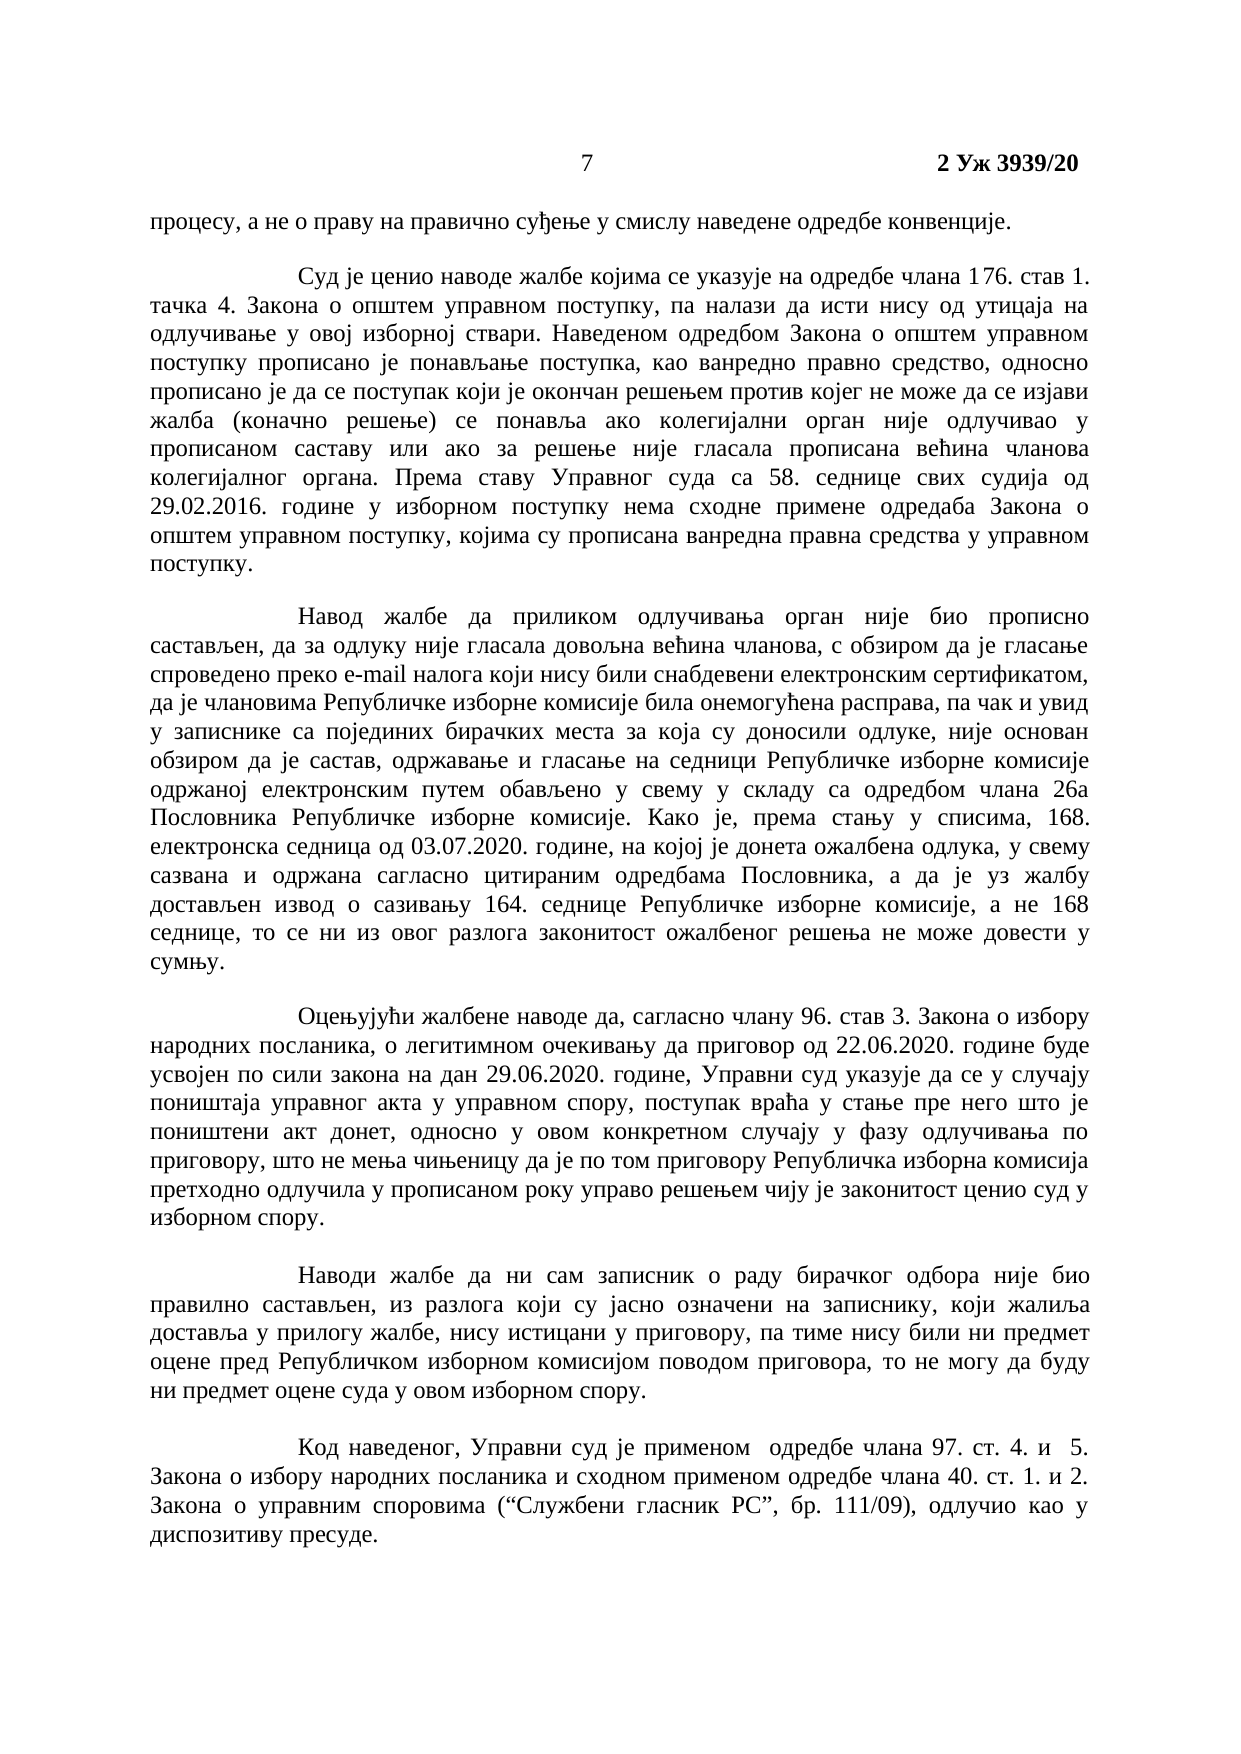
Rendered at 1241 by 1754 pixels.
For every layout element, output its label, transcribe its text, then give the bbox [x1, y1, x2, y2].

text Навод жалбе да приликом одлучивања орган није био прописно састављен, да за одлуку није гласала довољна већина чланова, с обзиром да је гласање спроведено преко e-mail налога који нису били снабдевени електронским сертификатом, да је члановима Републичке изборне комисије била онемогућена расправа, па чак и увид у записнике са појединих бирачких места за која су доносили одлуке, није основан обзиром да је састав, одржавање и гласање на седници Републичке изборне комисије одржаној електронским путем обављено у свему у складу са одредбом члана 26а Пословника Републичке изборне комисије. Како је, према стању у списима, 168. електронска седница од 03.07.2020. године, на којој је донета ожалбена одлука, у свему сазвана и одржана сагласно цитираним одредбама Пословника, а да је уз жалбу достављен извод о сазивању 164. седнице Републичке изборне комисије, а не 168 седнице, то се ни из овог разлога законитост ожалбеног решења не може довести у сумњу. [150, 601, 1090, 975]
text Суд је ценио наводе жалбе којима се указује на одредбе члана 176. став 1. тачка 4. Закона о општем управном поступку, па налази да исти нису од утицаја на одлучивање у овој изборној ствари. Наведеном одредбом Закона о општем управном поступку прописано је понављање поступка, као ванредно правно средство, односно прописано је да се поступак који је окончан решењем против којег не може да се изјави жалба (коначно решење) се понавља ако колегијални орган није одлучивао у прописаном саставу или ако за решење није гласала прописана већина чланова колегијалног органа. Према ставу Управног суда са 58. седнице свих судија од 29.02.2016. године у изборном поступку нема сходне примене одредаба Закона о општем управном поступку, којима су прописана ванредна правна средства у управном поступку. [150, 261, 1090, 577]
text процесу, а не о праву на правично суђење у смислу наведене одредбе конвенције. [150, 206, 1090, 234]
text Код наведеног, Управни суд је применом одредбе члана 97. ст. 4. и 5. Закона о избору народних посланика и сходном применом одредбе члана 40. ст. 1. и 2. Закона о управним споровима (“Службени гласник РС”, бр. 111/09), одлучио као у диспозитиву пресуде. [150, 1432, 1090, 1547]
text Оцењујући жалбене наводе да, сагласно члану 96. став 3. Закона о избору народних посланика, о легитимном очекивању да приговор од 22.06.2020. године буде усвојен по сили закона на дан 29.06.2020. године, Управни суд указује да се у случају поништаја управног акта у управном спору, поступак враћа у стање пре него што је поништени акт донет, односно у овом конкретном случају у фазу одлучивања по приговору, што не мења чињеницу да је по том приговору Републичка изборна комисија претходно одлучила у прописаном року управо решењем чију је законитост ценио суд у изборном спору. [150, 1001, 1090, 1231]
text Наводи жалбе да ни сам записник о раду бирачког одбора није био правилно састављен, из разлога који су јасно означени на записнику, који жалиља доставља у прилогу жалбе, нису истицани у приговору, па тиме нису били ни предмет оцене пред Републичком изборном комисијом поводом приговора, то не могу да буду ни предмет оцене суда у овом изборном спору. [150, 1260, 1090, 1404]
